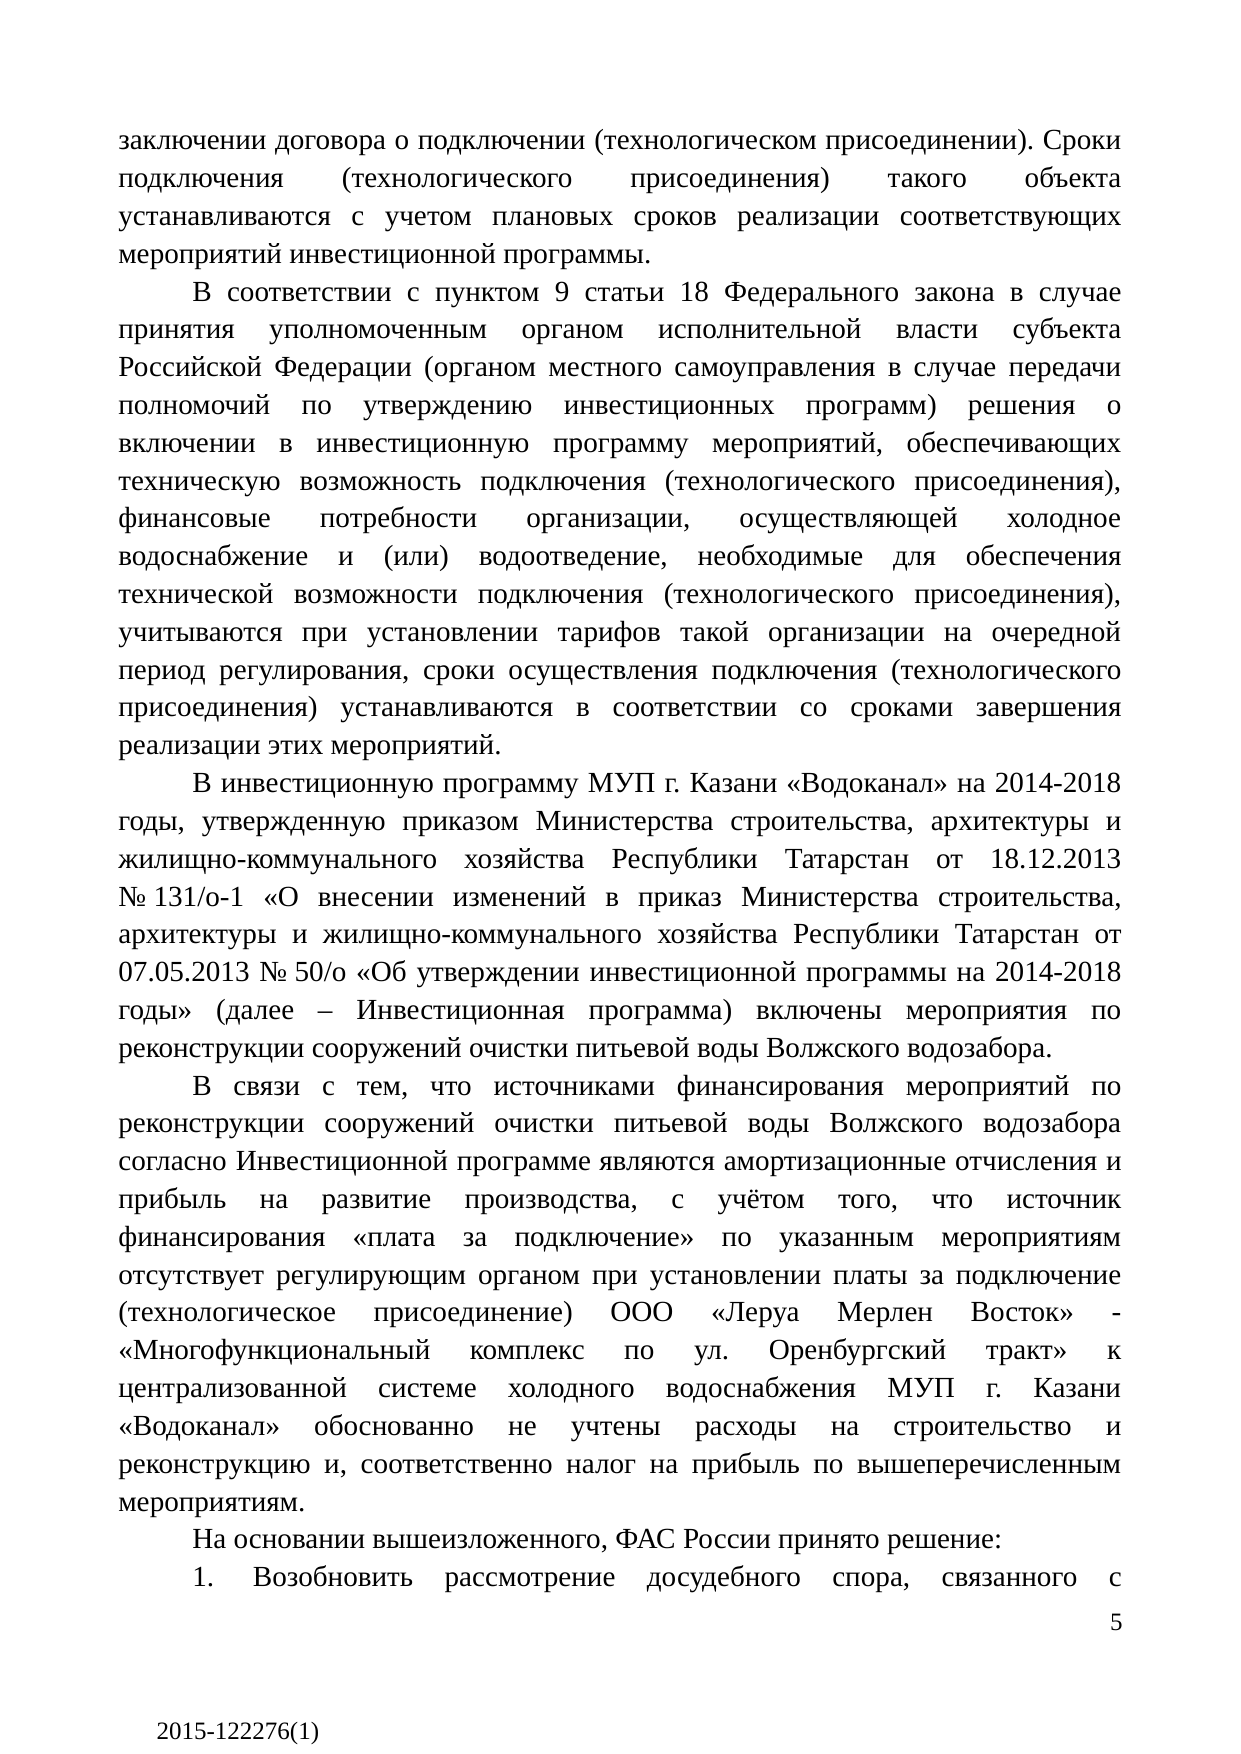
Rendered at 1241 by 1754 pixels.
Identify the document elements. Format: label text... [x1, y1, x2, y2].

text заключении договора о подключении (технологическом присоединении). Сроки подключения (технологического присоединения) такого объекта устанавливаются с учетом плановых сроков реализации соответствующих мероприятий инвестиционной программы. [118, 118, 1122, 269]
text В связи с тем, что источниками финансирования мероприятий по реконструкции сооружений очистки питьевой воды Волжского водозабора согласно Инвестиционной программе являются амортизационные отчисления и прибыль на развитие производства, с учётом того, что источник финансирования «плата за подключение» по указанным мероприятиям отсутствует регулирующим органом при установлении платы за подключение (технологическое присоединение) ООО «Леруа Мерлен Восток» - «Многофункциональный комплекс по ул. Оренбургский тракт» к централизованной системе холодного водоснабжения МУП г. Казани «Водоканал» обоснованно не учтены расходы на строительство и реконструкцию и, соответственно налог на прибыль по вышеперечисленным мероприятиям. [118, 1063, 1122, 1517]
text На основании вышеизложенного, ФАС России принято решение: [118, 1517, 1122, 1555]
text В соответствии с пунктом 9 статьи 18 Федерального закона в случае принятия уполномоченным органом исполнительной власти субъекта Российской Федерации (органом местного самоуправления в случае передачи полномочий по утверждению инвестиционных программ) решения о включении в инвестиционную программу мероприятий, обеспечивающих техническую возможность подключения (технологического присоединения), финансовые потребности организации, осуществляющей холодное водоснабжение и (или) водоотведение, необходимые для обеспечения технической возможности подключения (технологического присоединения), учитываются при установлении тарифов такой организации на очередной период регулирования, сроки осуществления подключения (технологического присоединения) устанавливаются в соответствии со сроками завершения реализации этих мероприятий. [118, 269, 1122, 761]
text В инвестиционную программу МУП г. Казани «Водоканал» на 2014-2018 годы, утвержденную приказом Министерства строительства, архитектуры и жилищно-коммунального хозяйства Республики Татарстан от 18.12.2013 № 131/о-1 «О внесении изменений в приказ Министерства строительства, архитектуры и жилищно-коммунального хозяйства Республики Татарстан от 07.05.2013 № 50/о «Об утверждении инвестиционной программы на 2014-2018 годы» (далее – Инвестиционная программа) включены мероприятия по реконструкции сооружений очистки питьевой воды Волжского водозабора. [118, 761, 1122, 1063]
text 1. Возобновить рассмотрение досудебного спора, связанного с [118, 1555, 1122, 1593]
